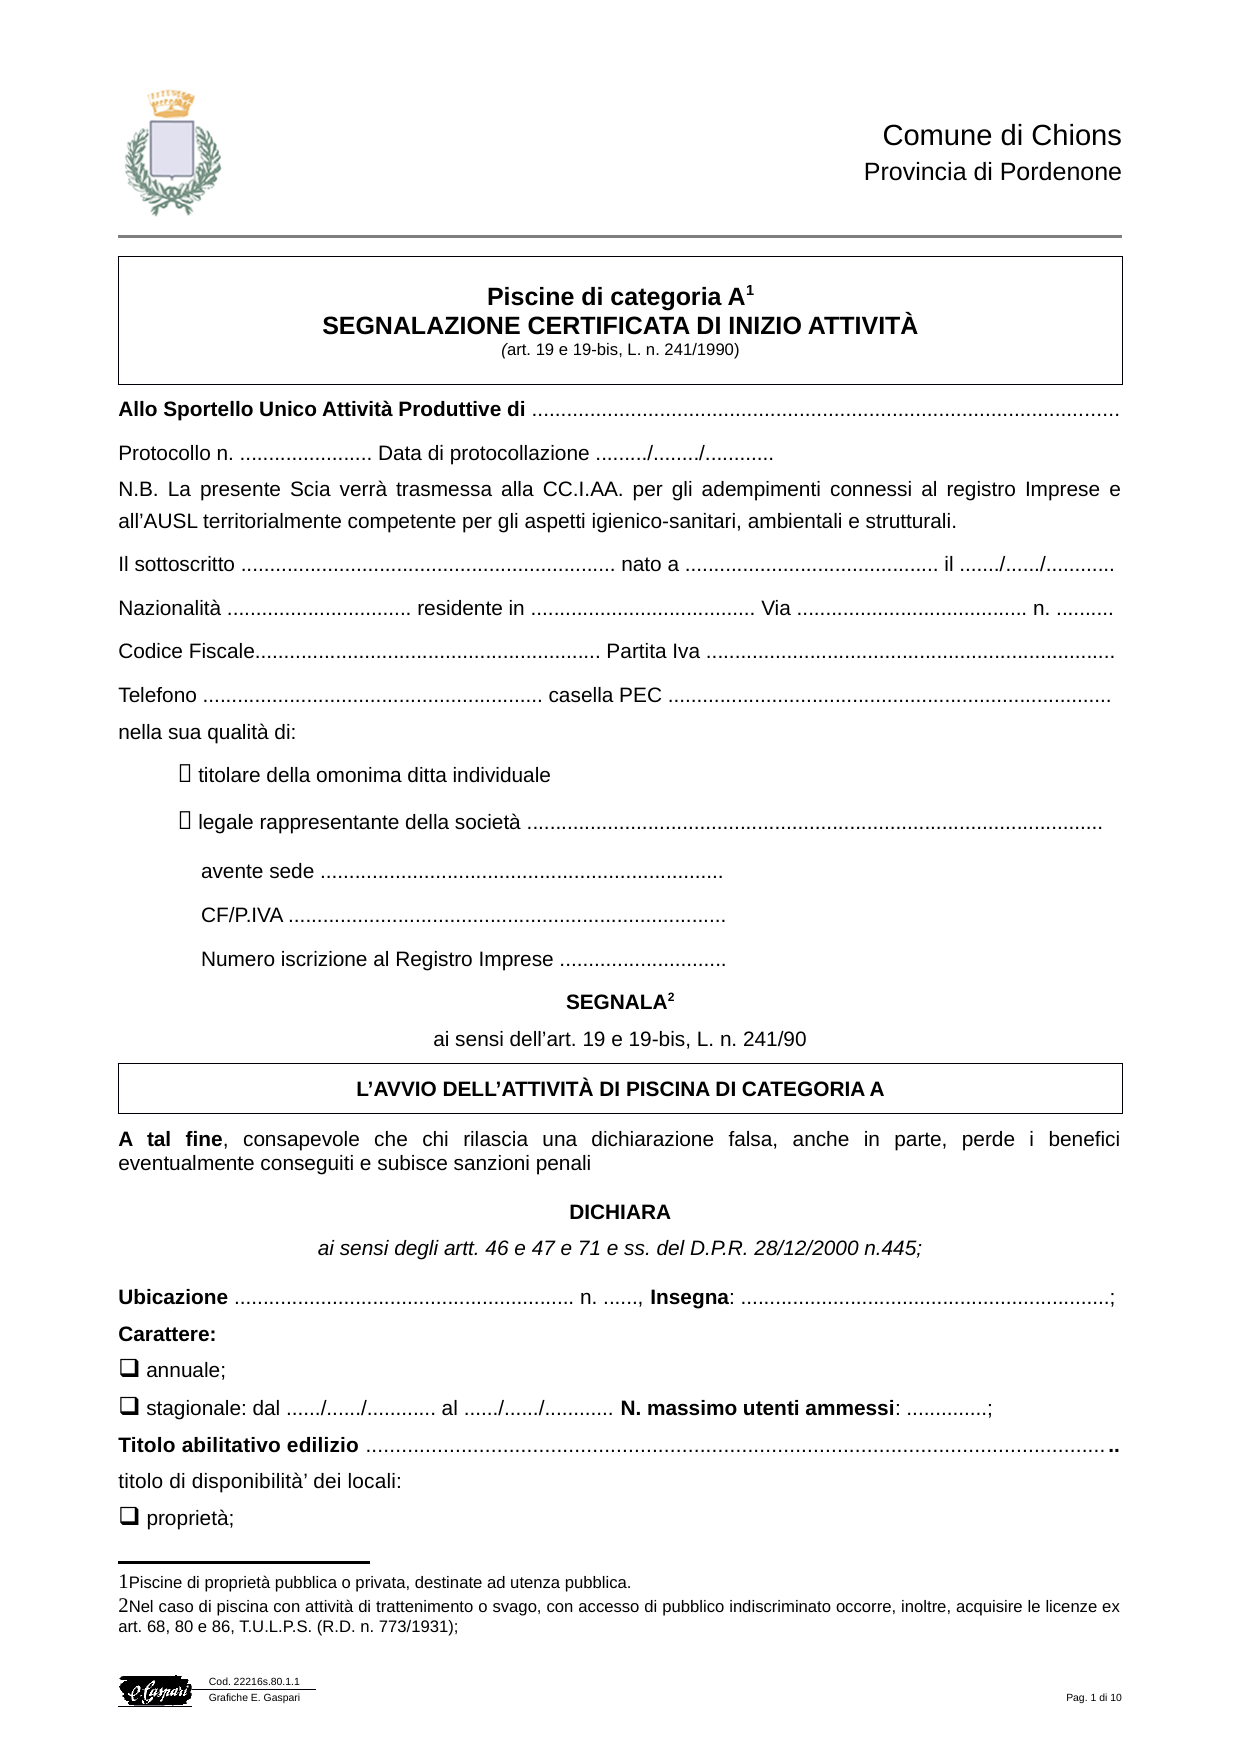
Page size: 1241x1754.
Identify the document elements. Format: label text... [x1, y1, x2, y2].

text Ubicazione ........................................................... n. ......, Insegna: ................................................................; [118, 1285, 1122, 1309]
picture [122, 185, 224, 219]
text nella sua qualità di: [118, 719, 1122, 743]
text Provincia di Pordenone [118, 157, 1122, 185]
text Nel caso di piscina con attività di trattenimento o svago, con accesso di pubblico indiscriminato occorre, inoltre, acquisire le licenze ex art. 68, 80 e 86, T.U.L.P.S. (R.D. n. 773/1931); [118, 1593, 1122, 1636]
text Comune di Chions [118, 118, 1122, 152]
text  titolare della omonima ditta individuale [177, 756, 1122, 790]
text Telefono ........................................................... casella PEC ............................................................................. [118, 683, 1122, 707]
text avente sede ...................................................................... [201, 859, 1122, 883]
text Carattere: [118, 1321, 1122, 1345]
text A tal fine, consapevole che chi rilascia una dichiarazione falsa, anche in parte, perde i benefici eventualmente conseguiti e subisce sanzioni penali [118, 1127, 1122, 1174]
text  stagionale: dal ....../....../............ al ....../....../............ N. massimo utenti ammessi: ..............; [118, 1395, 1122, 1420]
text N.B. La presente Scia verrà trasmessa alla CC.I.AA. per gli adempimenti connessi al registro Imprese e all’AUSL territorialmente competente per gli aspetti igienico-sanitari, ambientali e strutturali. [118, 477, 1122, 532]
text titolo di disponibilità’ dei locali: [118, 1469, 1122, 1493]
table_header L’AVVIO DELL’ATTIVITÀ DI PISCINA DI CATEGORIA A [119, 1064, 1122, 1113]
picture [118, 1674, 192, 1706]
picture [122, 152, 224, 157]
text CF/P.IVA ............................................................................ [201, 903, 1122, 927]
picture [122, 87, 224, 118]
text Titolo abilitativo edilizio .............................................................................................................................. [118, 1433, 1122, 1457]
text ai sensi degli artt. 46 e 47 e 71 e ss. del D.P.R. 28/12/2000 n.445; [118, 1236, 1122, 1260]
text SEGNALA [118, 990, 1122, 1014]
text DICHIARA [118, 1199, 1122, 1223]
text Numero iscrizione al Registro Imprese ............................. [201, 947, 1122, 971]
text  annuale; [118, 1358, 1122, 1383]
text Allo Sportello Unico Attività Produttive di [118, 397, 1122, 421]
text  legale rappresentante della società .................................................................................................... [177, 802, 1122, 837]
text Nazionalità ................................ residente in ....................................... Via ........................................ n. .......... [118, 596, 1122, 620]
text ai sensi dell’art. 19 e 19-bis, L. n. 241/90 [118, 1027, 1122, 1051]
text Il sottoscritto ................................................................. nato a ............................................ il ......./....../............ [118, 552, 1122, 576]
table_header Piscine di categoria A SEGNALAZIONE CERTIFICATA DI INIZIO ATTIVITÀ (art. 19 e 19-bis, L. n. 241/1990) [119, 257, 1122, 384]
text Protocollo n. ....................... Data di protocollazione ........./......../............ [118, 441, 1122, 465]
text  proprietà; [118, 1506, 1122, 1531]
text Codice Fiscale............................................................ Partita Iva ....................................................................... [118, 639, 1122, 663]
